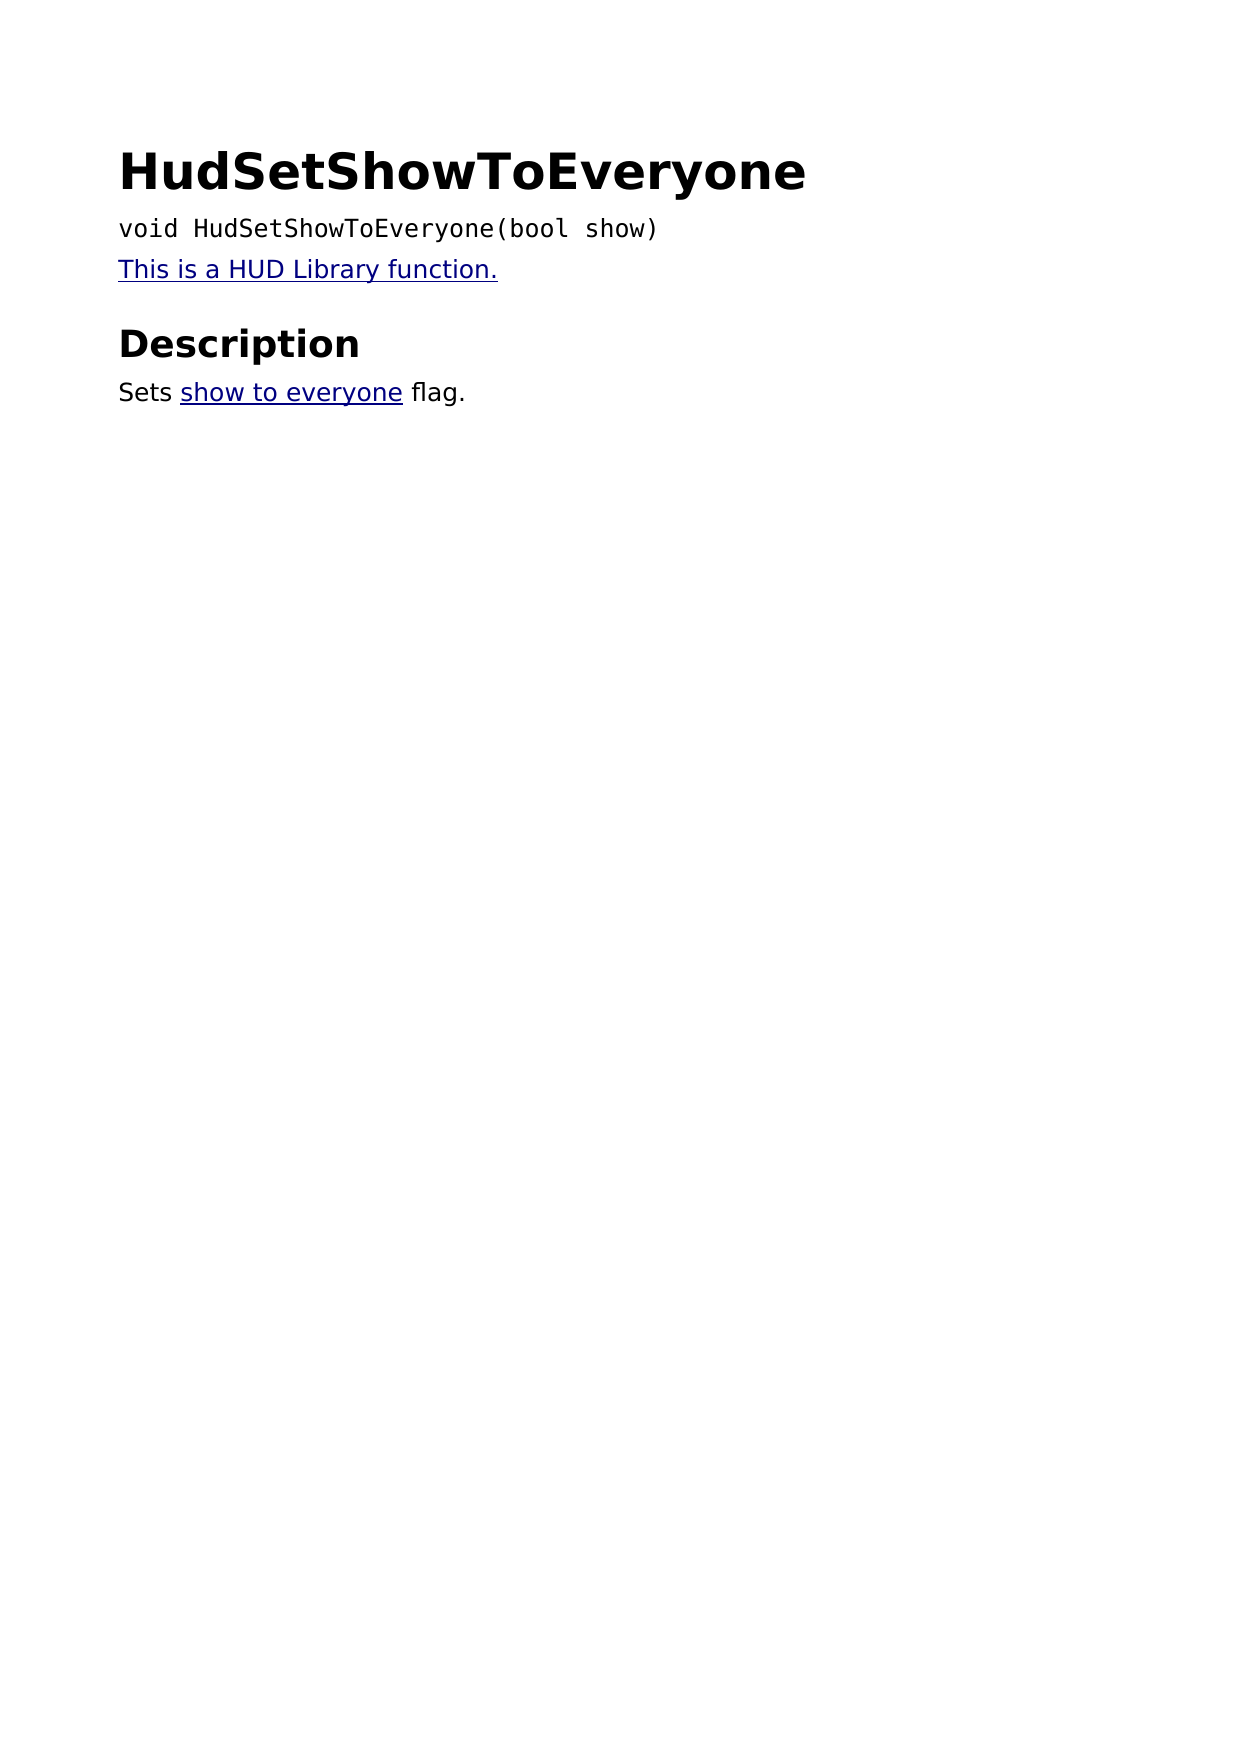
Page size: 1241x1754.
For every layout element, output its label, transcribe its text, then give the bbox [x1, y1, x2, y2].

subtitle Description [118, 322, 1122, 366]
text Sets show to everyone flag. [118, 378, 1122, 407]
text void HudSetShowToEveryone(bool show) [118, 214, 1122, 243]
subtitle HudSetShowToEveryone [118, 143, 1122, 201]
text This is a HUD Library function. [118, 256, 1122, 285]
